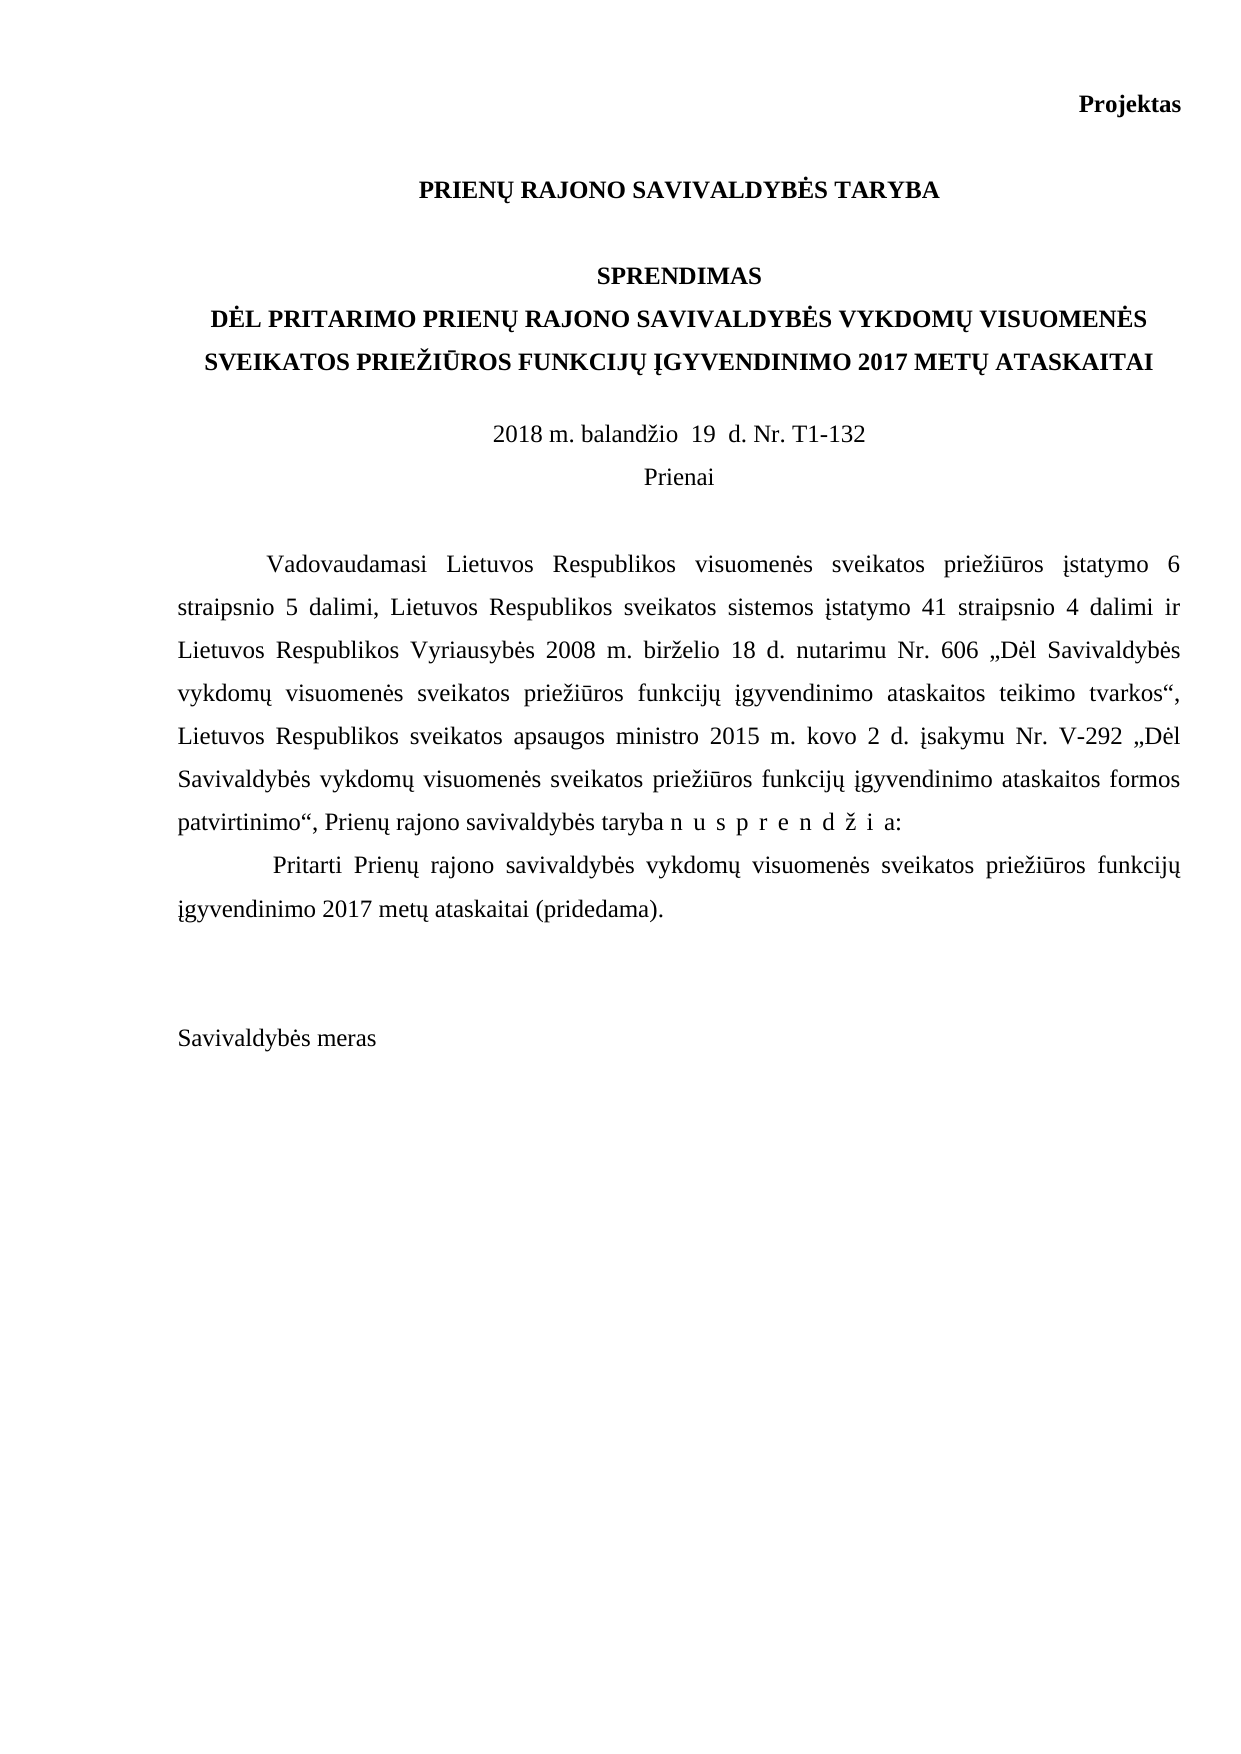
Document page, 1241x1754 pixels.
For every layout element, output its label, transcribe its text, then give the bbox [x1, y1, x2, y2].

text Savivaldybės meras [177, 1023, 1181, 1052]
text Sprendimas [177, 261, 1181, 290]
text Vadovaudamasi Lietuvos Respublikos visuomenės sveikatos priežiūros įstatymo 6 straipsnio 5 dalimi, Lietuvos Respublikos sveikatos sistemos įstatymo 41 straipsnio 4 dalimi ir Lietuvos Respublikos Vyriausybės 2008 m. birželio 18 d. nutarimu Nr. 606 „Dėl Savivaldybės vykdomų visuomenės sveikatos priežiūros funkcijų įgyvendinimo ataskaitos teikimo tvarkos“, Lietuvos Respublikos sveikatos apsaugos ministro 2015 m. kovo 2 d. įsakymu Nr. V-292 „Dėl Savivaldybės vykdomų visuomenės sveikatos priežiūros funkcijų įgyvendinimo ataskaitos formos patvirtinimo“, Prienų rajono savivaldybės taryba nusprendžia: [177, 549, 1181, 836]
text Pritarti Prienų rajono savivaldybės vykdomų visuomenės sveikatos priežiūros funkcijų įgyvendinimo 2017 metų ataskaitai (pridedama). [177, 851, 1181, 922]
text PRIENŲ RAJONO SAVIVALDYBĖS TARYBA [177, 175, 1181, 204]
text 2018 m. balandžio 19 d. Nr. T1-132 [177, 419, 1181, 448]
text DĖL PRITARIMO PRIENŲ RAJONO SAVIVALDYBĖS VYKDOMŲ VISUOMENĖS [177, 304, 1181, 333]
text Prienai [177, 462, 1181, 491]
text SVEIKATOS PRIEŽIŪROS FUNKCIJŲ ĮGYVENDINIMO 2017 METŲ ATASKAITAI [177, 347, 1181, 376]
text Projektas [177, 89, 1181, 117]
